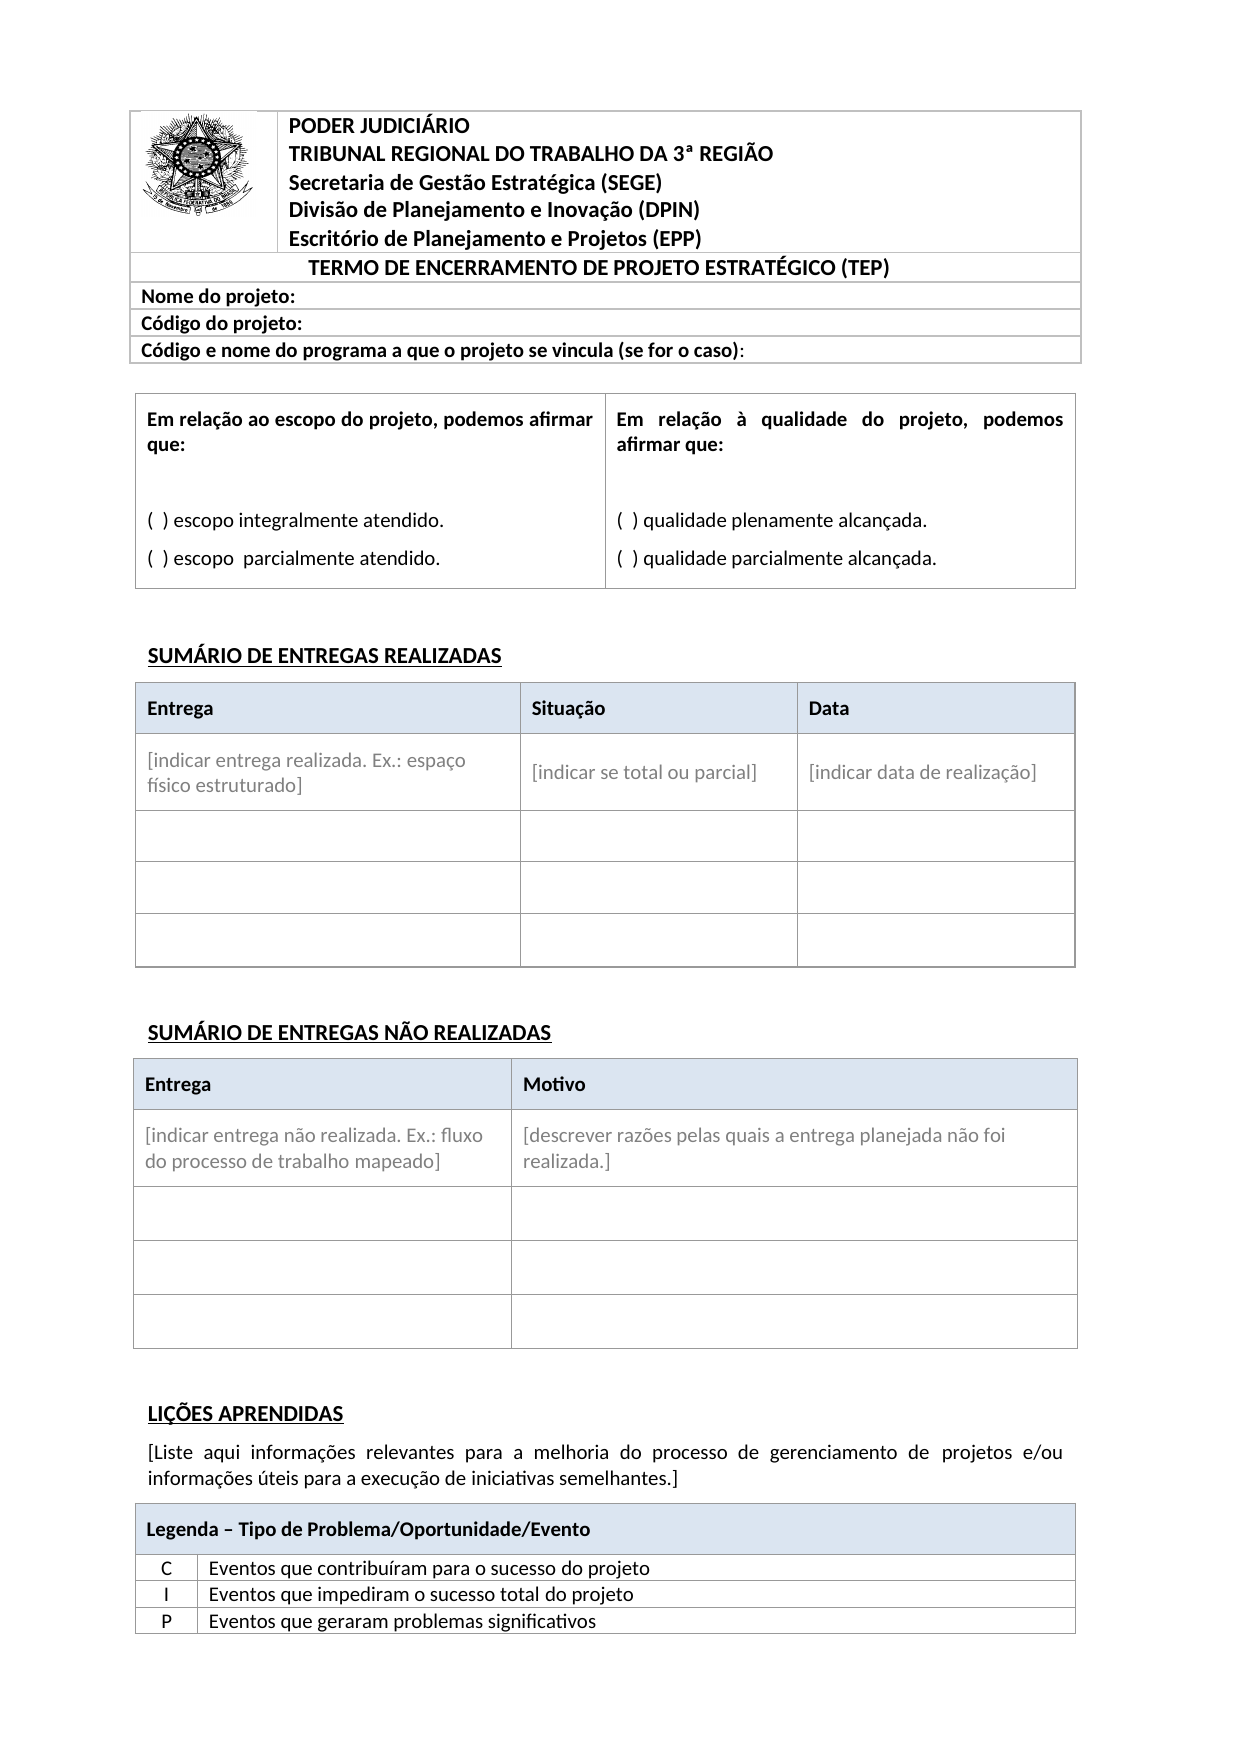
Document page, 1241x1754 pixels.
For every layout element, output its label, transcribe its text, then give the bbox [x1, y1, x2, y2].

subtitle LIÇÕES APRENDIDAS [148, 1399, 1063, 1427]
table_cell [136, 811, 520, 861]
table_header Data [798, 683, 1074, 733]
table_cell [521, 914, 797, 966]
table_cell C [136, 1555, 197, 1580]
subtitle SUMÁRIO DE ENTREGAS NÃO REALIZADAS [148, 1018, 1063, 1046]
table_cell [descrever razões pelas quais a entrega planejada não foi realizada.] [512, 1110, 1077, 1186]
table_cell [indicar se total ou parcial] [521, 734, 797, 810]
subtitle [Liste aqui informações relevantes para a melhoria do processo de gerenciamento de projetos e/ou informações úteis para a execução de iniciativas semelhantes.] [148, 1439, 1063, 1490]
subtitle SUMÁRIO DE ENTREGAS REALIZADAS [148, 642, 1063, 670]
table_header Situação [521, 683, 797, 733]
table_cell Eventos que geraram problemas significativos [198, 1608, 1075, 1633]
table_cell [136, 862, 520, 912]
table_cell [521, 811, 797, 861]
table_header Motivo [512, 1059, 1077, 1109]
table_cell [798, 862, 1074, 912]
table_cell [134, 1295, 511, 1347]
table_cell Em relação à qualidade do projeto, podemos afirmar que: ( ) qualidade plenamente alcançada. ( ) qualidade parcialmente alcançada. [606, 394, 1075, 588]
table_cell [134, 1241, 511, 1294]
table_cell Eventos que impediram o sucesso total do projeto [198, 1581, 1075, 1607]
table_cell Em relação ao escopo do projeto, podemos afirmar que: ( ) escopo integralmente atendido. ( ) escopo parcialmente atendido. [136, 394, 605, 588]
table_cell [798, 914, 1074, 966]
table_header Legenda – Tipo de Problema/Oportunidade/Evento [136, 1504, 1075, 1554]
picture [141, 111, 257, 217]
table_cell [136, 914, 520, 966]
table_cell [512, 1187, 1077, 1240]
table_cell [521, 862, 797, 912]
table_cell I [136, 1581, 197, 1607]
table_header Entrega [136, 683, 520, 733]
table_cell [512, 1295, 1077, 1347]
table_cell Eventos que contribuíram para o sucesso do projeto [198, 1555, 1075, 1580]
table_header Entrega [134, 1059, 511, 1109]
table_cell [indicar entrega realizada. Ex.: espaço físico estruturado] [136, 734, 520, 810]
table_cell [798, 811, 1074, 861]
table_cell [512, 1241, 1077, 1294]
table_cell P [136, 1608, 197, 1633]
table_cell [indicar entrega não realizada. Ex.: fluxo do processo de trabalho mapeado] [134, 1110, 511, 1186]
table_cell [indicar data de realização] [798, 734, 1074, 810]
table_cell [134, 1187, 511, 1240]
